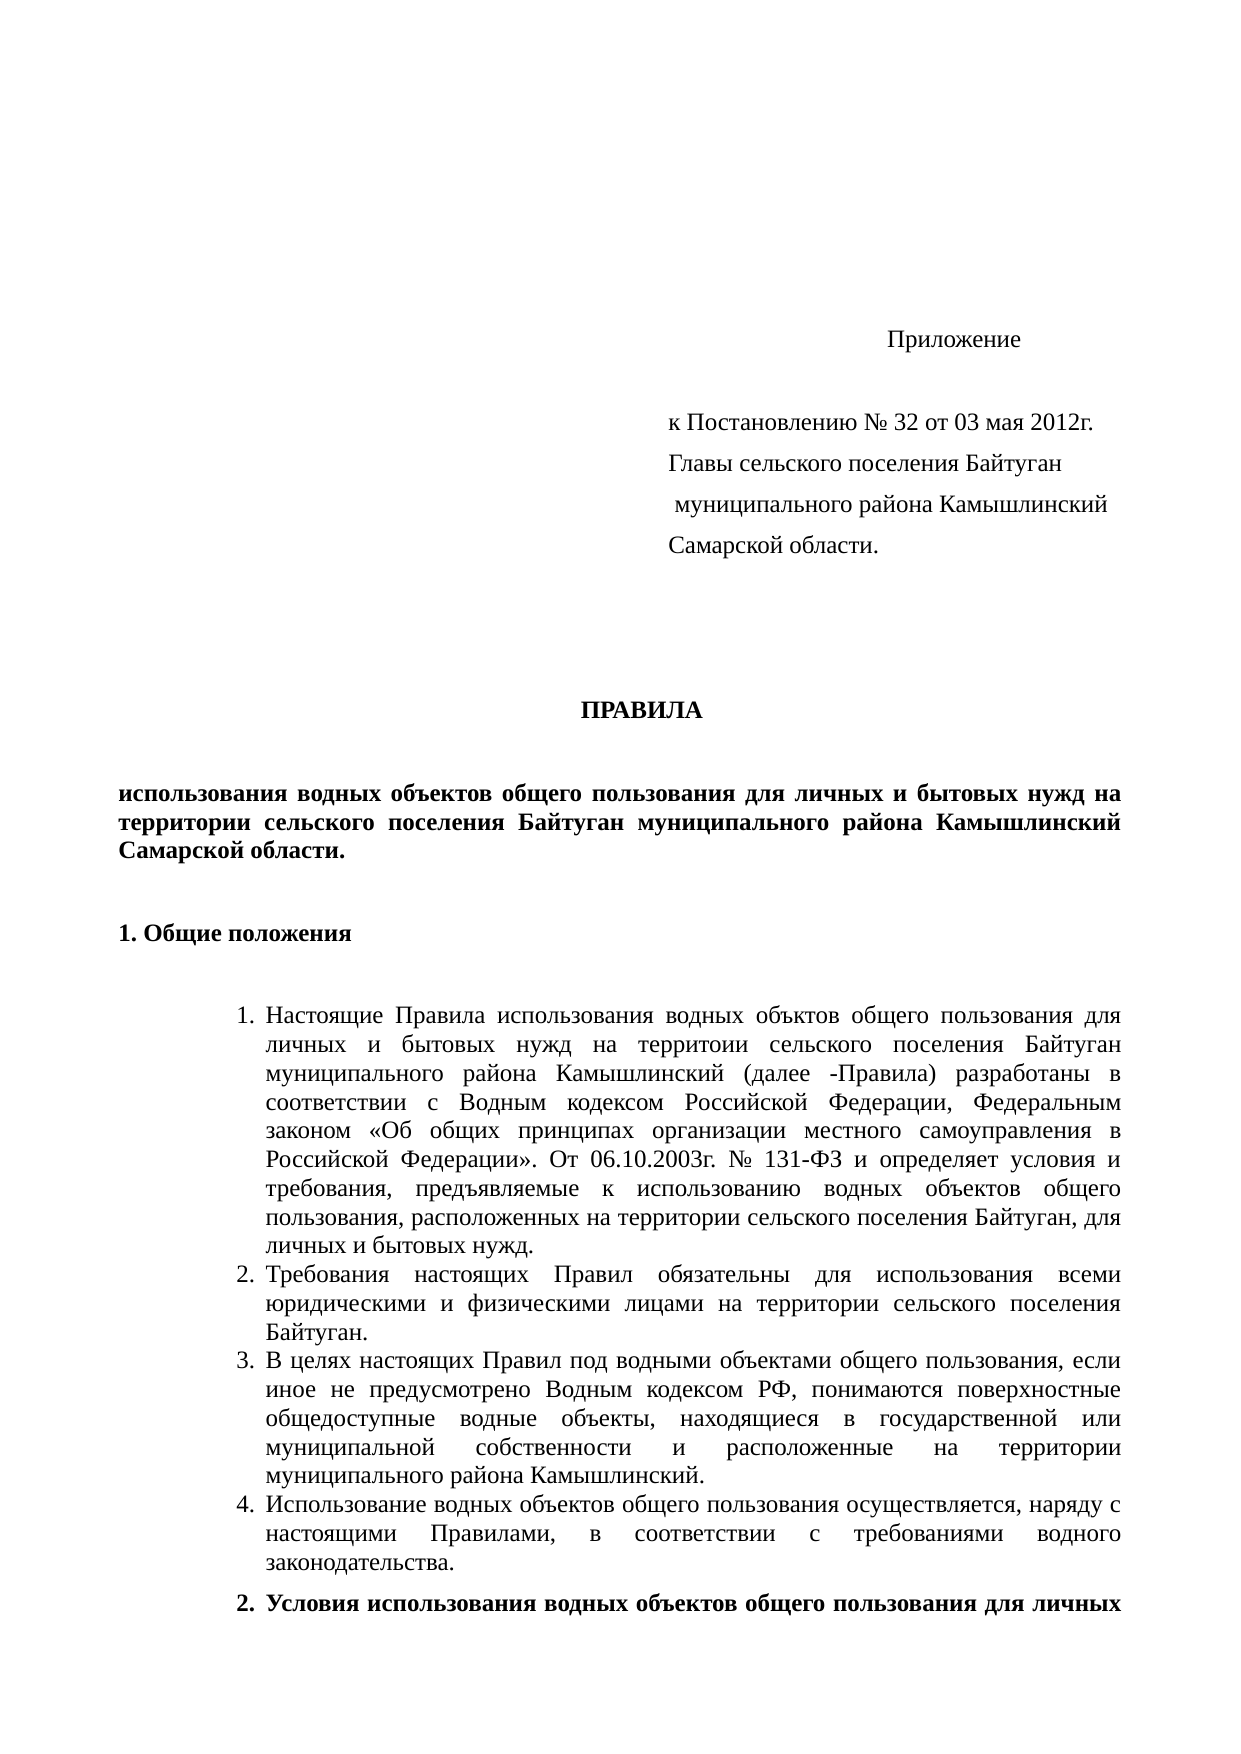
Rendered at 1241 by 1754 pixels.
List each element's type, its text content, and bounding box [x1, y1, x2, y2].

text 1. Общие положения [118, 918, 1122, 947]
list Требования настоящих Правил обязательны для использования всеми юридическими и физическими лицами на территории сельского поселения Байтуган. [236, 1259, 1122, 1346]
text использования водных объектов общего пользования для личных и бытовых нужд на территории сельского поселения Байтуган муниципального района Камышлинский Самарской области. [118, 778, 1122, 864]
list В целях настоящих Правил под водными объектами общего пользования, если иное не предусмотрено Водным кодексом РФ, понимаются поверхностные общедоступные водные объекты, находящиеся в государственной или муниципальной собственности и расположенные на территории муниципального района Камышлинский. [236, 1346, 1122, 1489]
text ПРАВИЛА [118, 696, 1122, 724]
list Использование водных объектов общего пользования осуществляется, наряду с настоящими Правилами, в соответствии с требованиями водного законодательства. [236, 1489, 1122, 1576]
list Настоящие Правила использования водных объктов общего пользования для личных и бытовых нужд на территоии сельского поселения Байтуган муниципального района Камышлинский (далее -Правила) разработаны в соответствии с Водным кодексом Российской Федерации, Федеральным законом «Об общих принципах организации местного самоуправления в Российской Федерации». От 06.10.2003г. № 131-ФЗ и определяет условия и требования, предъявляемые к использованию водных объектов общего пользования, расположенных на территории сельского поселения Байтуган, для личных и бытовых нужд. [236, 1001, 1122, 1259]
list Условия использования водных объектов общего пользования для личных [236, 1588, 1122, 1617]
text к Постановлению № 32 от 03 мая 2012г. [118, 407, 1122, 436]
text Главы сельского поселения Байтуган [118, 448, 1122, 477]
text муниципального района Камышлинский [118, 489, 1122, 518]
text Самарской области. [118, 531, 1122, 559]
text Приложение [118, 324, 1122, 353]
